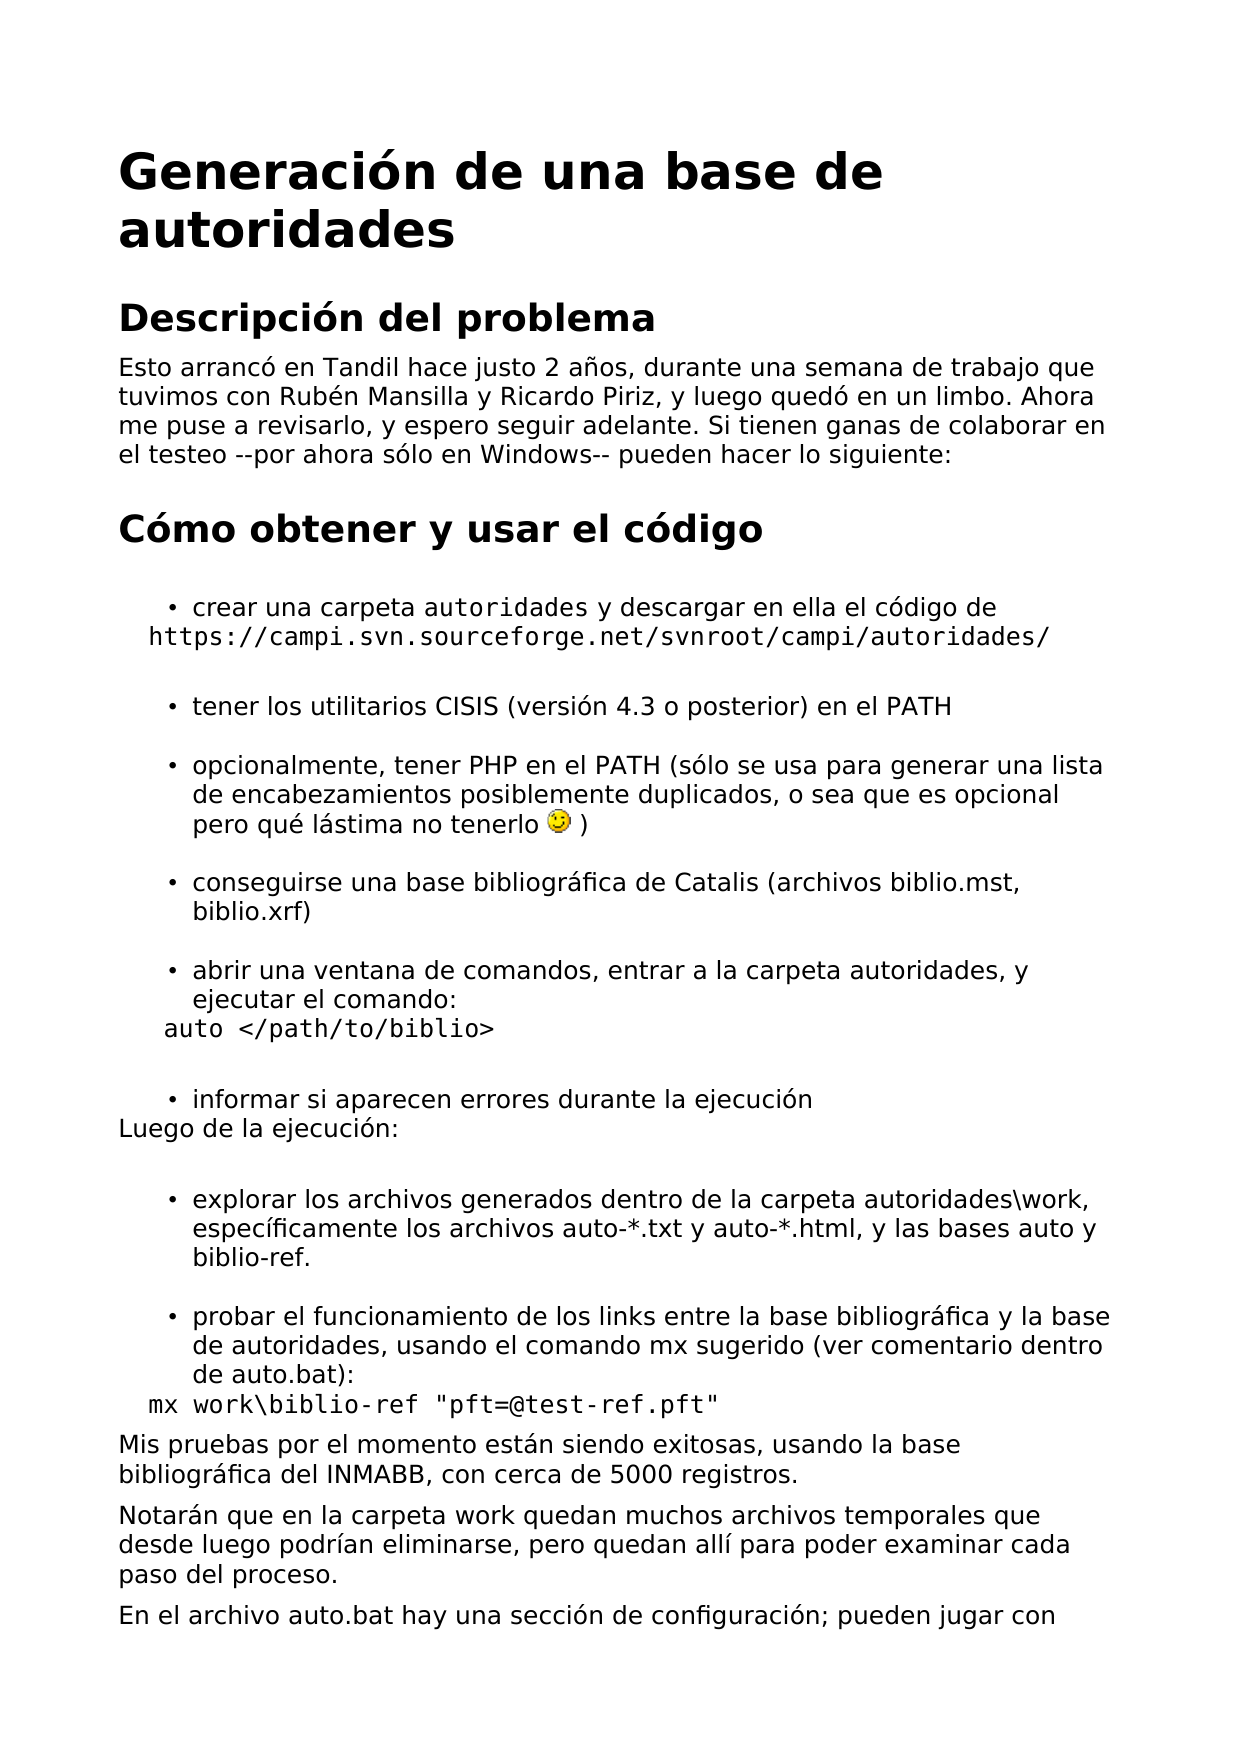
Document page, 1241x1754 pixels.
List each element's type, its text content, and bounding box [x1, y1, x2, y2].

subtitle Cómo obtener y usar el código [118, 507, 1122, 551]
subtitle Descripción del problema [118, 297, 1122, 341]
text Esto arrancó en Tandil hace justo 2 años, durante una semana de trabajo que tuvimos con Rubén Mansilla y Ricardo Piriz, y luego quedó en un limbo. Ahora me puse a revisarlo, y espero seguir adelante. Si tienen ganas de colaborar en el testeo --por ahora sólo en Windows-- pueden hacer lo siguiente: [118, 353, 1122, 470]
text mx work\biblio-ref "pft=@test-ref.pft" [118, 1390, 1122, 1419]
list probar el funcionamiento de los links entre la base bibliográfica y la base de autoridades, usando el comando mx sugerido (ver comentario dentro de auto.bat): [177, 1302, 1122, 1390]
picture [547, 809, 571, 833]
subtitle Generación de una base de autoridades [118, 143, 1122, 259]
list conseguirse una base bibliográfica de Catalis (archivos biblio.mst, biblio.xrf) [177, 868, 1122, 927]
list crear una carpeta autoridades y descargar en ella el código de [177, 593, 1122, 622]
list informar si aparecen errores durante la ejecución [177, 1085, 1122, 1114]
text Mis pruebas por el momento están siendo exitosas, usando la base bibliográfica del INMABB, con cerca de 5000 registros. [118, 1431, 1122, 1489]
list abrir una ventana de comandos, entrar a la carpeta autoridades, y ejecutar el comando: [177, 956, 1122, 1014]
text En el archivo auto.bat hay una sección de configuración; pueden jugar con [118, 1602, 1122, 1631]
list explorar los archivos generados dentro de la carpeta autoridades\work, específicamente los archivos auto-*.txt y auto-*.html, y las bases auto y biblio-ref. [177, 1185, 1122, 1273]
list opcionalmente, tener PHP en el PATH (sólo se usa para generar una lista de encabezamientos posiblemente duplicados, o sea que es opcional pero qué lástima no tenerlo ) [177, 751, 1122, 839]
text Notarán que en la carpeta work quedan muchos archivos temporales que desde luego podrían eliminarse, pero quedan allí para poder examinar cada paso del proceso. [118, 1502, 1122, 1589]
text auto </path/to/biblio> [118, 1014, 1122, 1044]
text https://campi.svn.sourceforge.net/svnroot/campi/autoridades/ [118, 622, 1122, 651]
text Luego de la ejecución: [118, 1114, 1122, 1143]
list tener los utilitarios CISIS (versión 4.3 o posterior) en el PATH [177, 693, 1122, 722]
